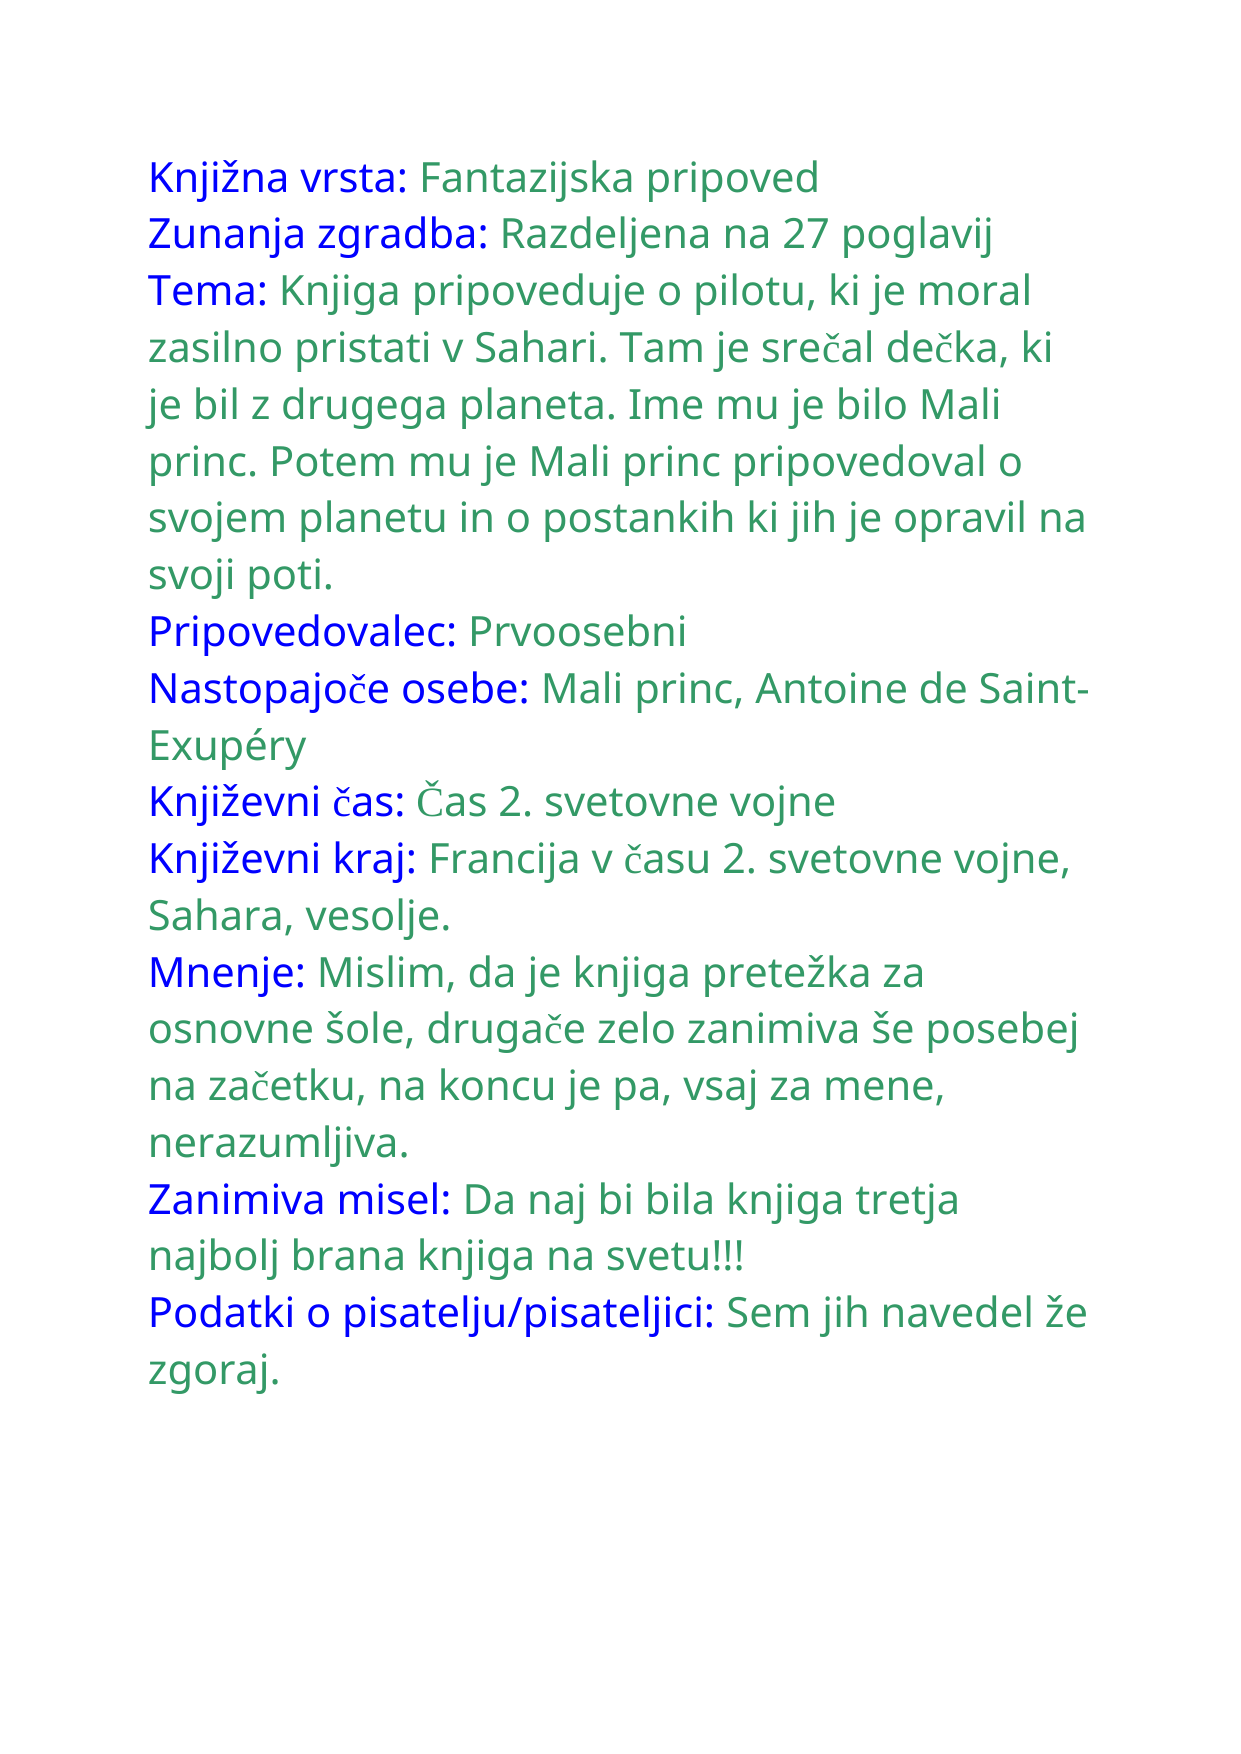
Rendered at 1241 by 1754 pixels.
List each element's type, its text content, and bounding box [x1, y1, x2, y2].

text Tema: Knjiga pripoveduje o pilotu, ki je moral zasilno pristati v Sahari. Tam je srečal dečka, ki je bil z drugega planeta. Ime mu je bilo Mali princ. Potem mu je Mali princ pripovedoval o svojem planetu in o postankih ki jih je opravil na svoji poti. [148, 261, 1093, 602]
text Književni kraj: Francija v času 2. svetovne vojne, Sahara, vesolje. [148, 829, 1093, 942]
text Knjižna vrsta: Fantazijska pripoved [148, 148, 1093, 204]
text Zunanja zgradba: Razdeljena na 27 poglavij [148, 204, 1093, 261]
text Pripovedovalec: Prvoosebni [148, 602, 1093, 658]
text Zanimiva misel: Da naj bi bila knjiga tretja najbolj brana knjiga na svetu!!! [148, 1169, 1093, 1283]
text Podatki o pisatelju/pisateljici: Sem jih navedel že zgoraj. [148, 1283, 1093, 1397]
text Nastopajoče osebe: Mali princ, Antoine de Saint-Exupéry [148, 658, 1093, 772]
text Književni čas: Čas 2. svetovne vojne [148, 772, 1093, 829]
text Mnenje: Mislim, da je knjiga pretežka za osnovne šole, drugače zelo zanimiva še posebej na začetku, na koncu je pa, vsaj za mene, nerazumljiva. [148, 942, 1093, 1169]
